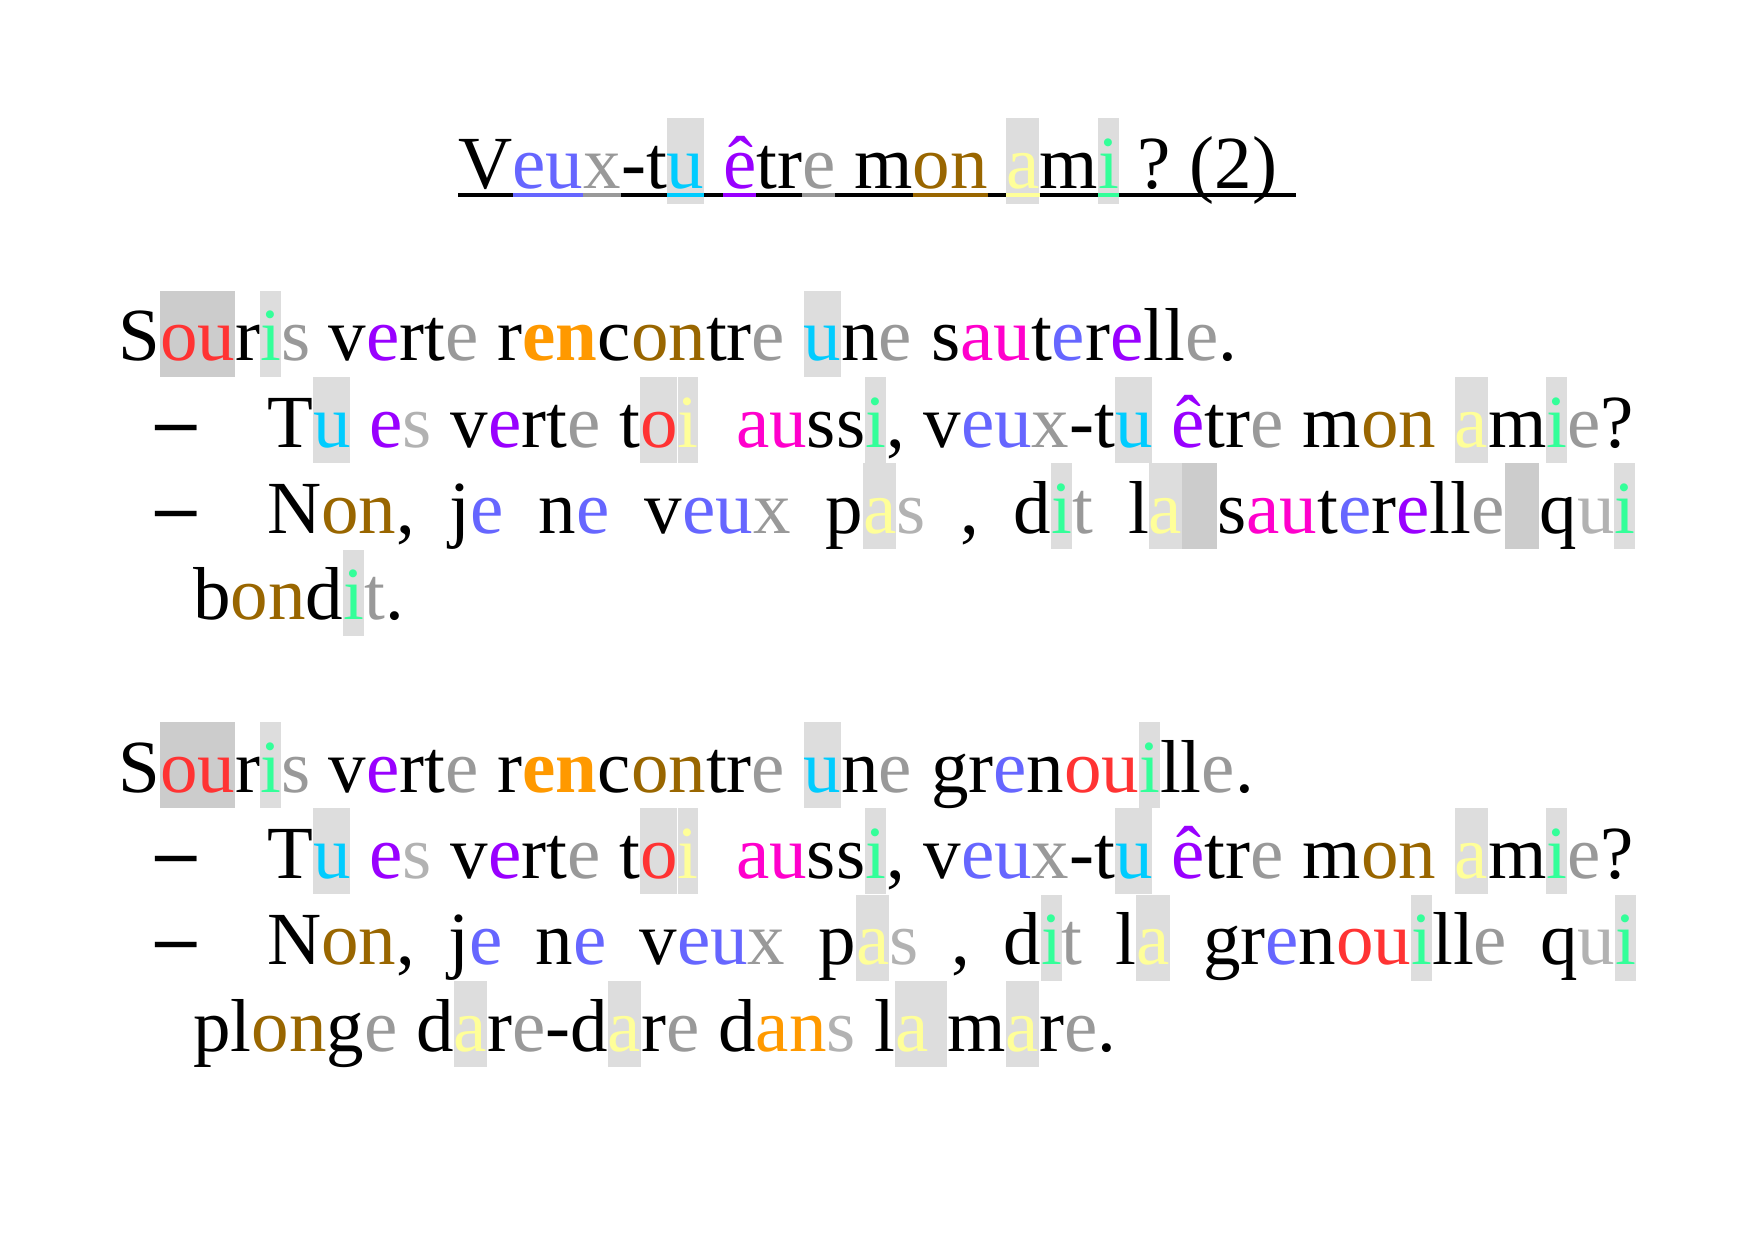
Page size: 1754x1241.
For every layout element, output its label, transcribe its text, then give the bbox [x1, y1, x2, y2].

text Veux-tu être mon ami ? (2) [118, 118, 1636, 204]
list Tu es verte toi aussi, veux-tu être mon amie? [156, 808, 1636, 895]
list Non, je ne veux pas , dit la grenouille qui plonge dare-dare dans la mare. [156, 895, 1636, 1067]
text Souris verte rencontre une grenouille. [118, 722, 1636, 808]
list Tu es verte toi aussi, veux-tu être mon amie? [156, 377, 1636, 463]
text Souris verte rencontre une sauterelle. [118, 291, 1636, 377]
list Non, je ne veux pas , dit la sauterelle qui bondit. [156, 463, 1636, 636]
